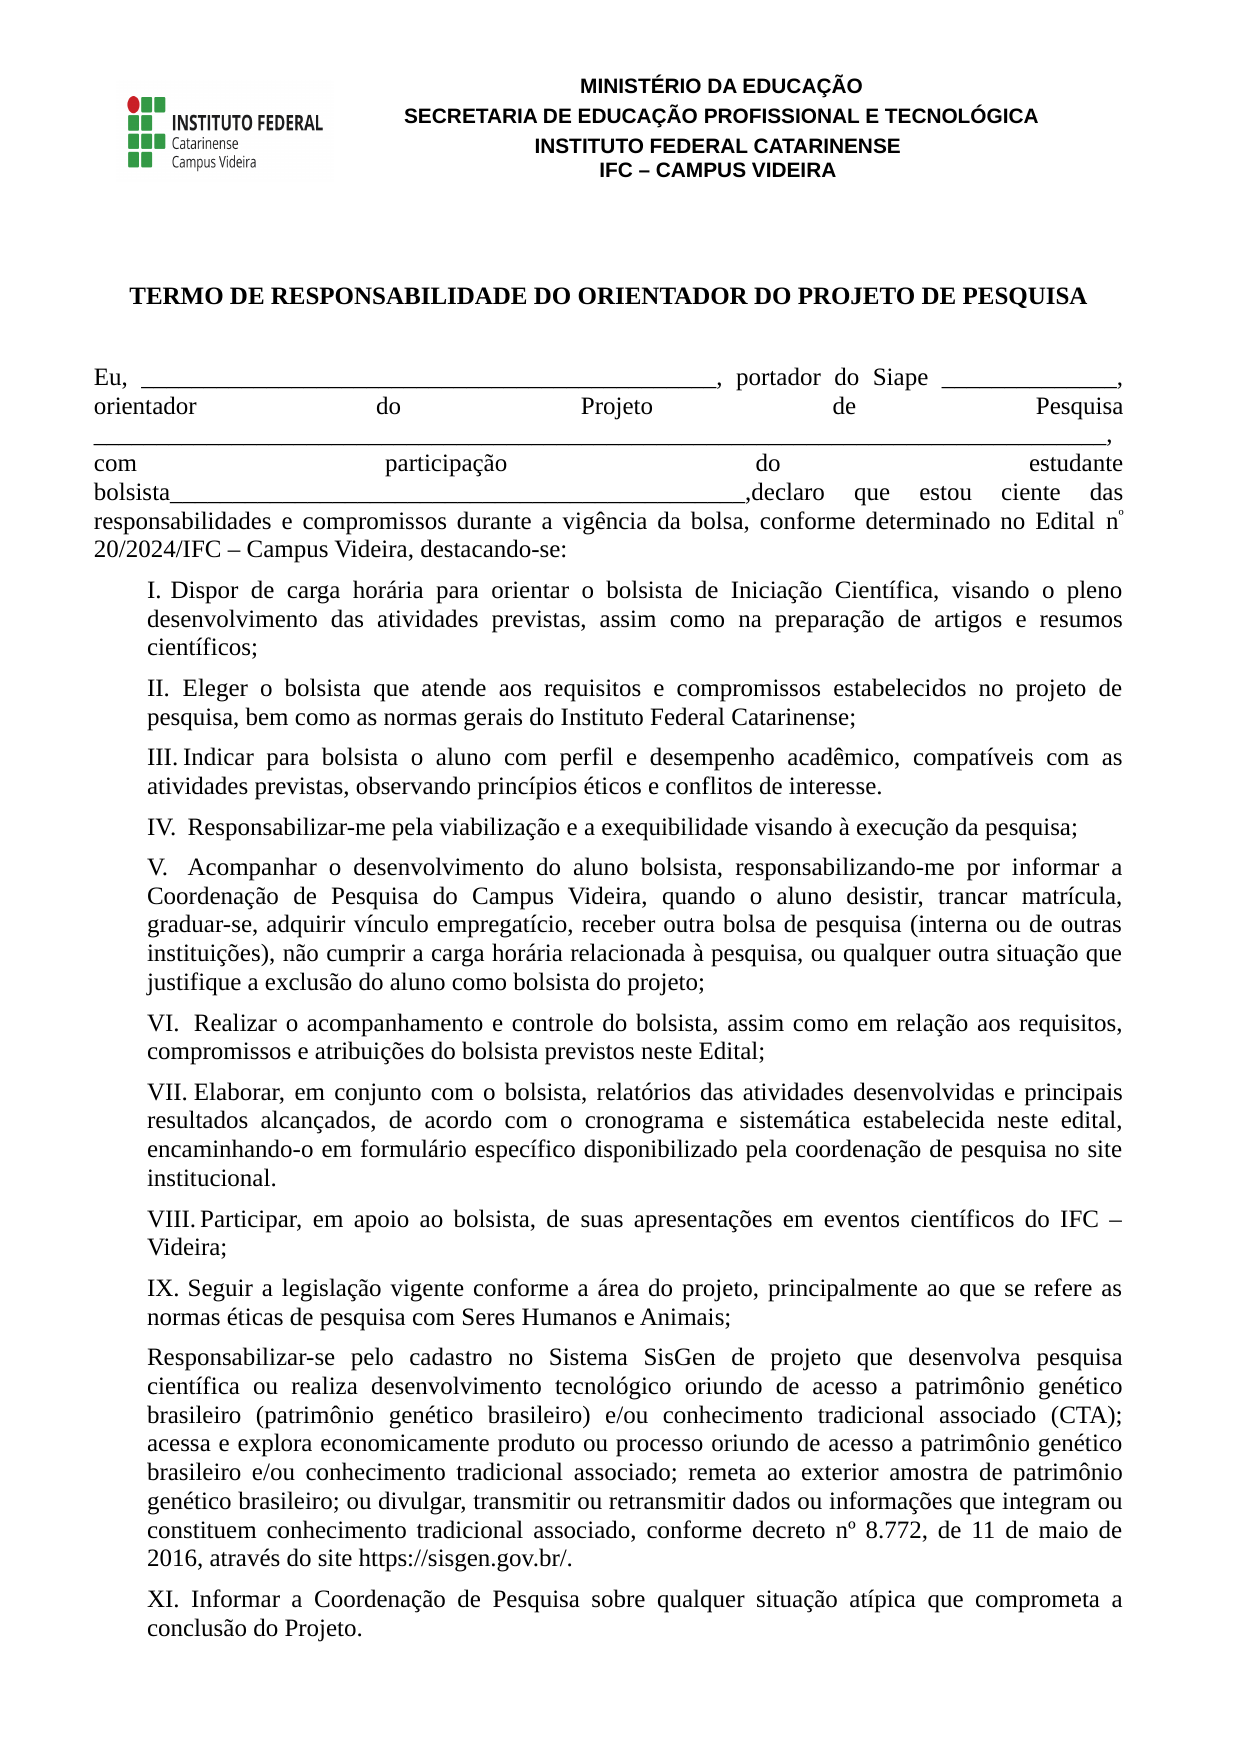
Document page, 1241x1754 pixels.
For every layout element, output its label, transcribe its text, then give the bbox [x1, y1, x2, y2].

picture [115, 80, 335, 182]
list Participar, em apoio ao bolsista, de suas apresentações em eventos científicos do IFC – Videira; [147, 1204, 1123, 1261]
list Indicar para bolsista o aluno com perfil e desempenho acadêmico, compatíveis com as atividades previstas, observando princípios éticos e conflitos de interesse. [147, 742, 1123, 800]
list Elaborar, em conjunto com o bolsista, relatórios das atividades desenvolvidas e principais resultados alcançados, de acordo com o cronograma e sistemática estabelecida neste edital, encaminhando-o em formulário específico disponibilizado pela coordenação de pesquisa no site institucional. [147, 1077, 1123, 1192]
text TERMO DE RESPONSABILIDADE DO ORIENTADOR DO PROJETO DE PESQUISA [94, 281, 1123, 310]
text Responsabilizar-se pelo cadastro no Sistema SisGen de projeto que desenvolva pesquisa científica ou realiza desenvolvimento tecnológico oriundo de acesso a patrimônio genético brasileiro (patrimônio genético brasileiro) e/ou conhecimento tradicional associado (CTA); acessa e explora economicamente produto ou processo oriundo de acesso a patrimônio genético brasileiro e/ou conhecimento tradicional associado; remeta ao exterior amostra de patrimônio genético brasileiro; ou divulgar, transmitir ou retransmitir dados ou informações que integram ou constituem conhecimento tradicional associado, conforme decreto nº 8.772, de 11 de maio de 2016, através do site https://sisgen.gov.br/. [147, 1342, 1123, 1572]
list Dispor de carga horária para orientar o bolsista de Iniciação Científica, visando o pleno desenvolvimento das atividades previstas, assim como na preparação de artigos e resumos científicos; [147, 575, 1123, 661]
text Eu, ______________________________________________, portador do Siape ______________, orientador do Projeto de Pesquisa _________________________________________________________________________________, com participação do estudante bolsista______________________________________________,declaro que estou ciente das responsabilidades e compromissos durante a vigência da bolsa, conforme determinado no Edital nº 20/2024/IFC – Campus Videira, destacando-se: [94, 362, 1123, 563]
list Responsabilizar-me pela viabilização e a exequibilidade visando à execução da pesquisa; [147, 812, 1123, 840]
list Realizar o acompanhamento e controle do bolsista, assim como em relação aos requisitos, compromissos e atribuições do bolsista previstos neste Edital; [147, 1008, 1123, 1065]
text XI. Informar a Coordenação de Pesquisa sobre qualquer situação atípica que comprometa a conclusão do Projeto. [147, 1584, 1123, 1641]
list Acompanhar o desenvolvimento do aluno bolsista, responsabilizando-me por informar a Coordenação de Pesquisa do Campus Videira, quando o aluno desistir, trancar matrícula, graduar-se, adquirir vínculo empregatício, receber outra bolsa de pesquisa (interna ou de outras instituições), não cumprir a carga horária relacionada à pesquisa, ou qualquer outra situação que justifique a exclusão do aluno como bolsista do projeto; [147, 852, 1123, 996]
list Eleger o bolsista que atende aos requisitos e compromissos estabelecidos no projeto de pesquisa, bem como as normas gerais do Instituto Federal Catarinense; [147, 673, 1123, 731]
list Seguir a legislação vigente conforme a área do projeto, principalmente ao que se refere as normas éticas de pesquisa com Seres Humanos e Animais; [147, 1273, 1123, 1330]
